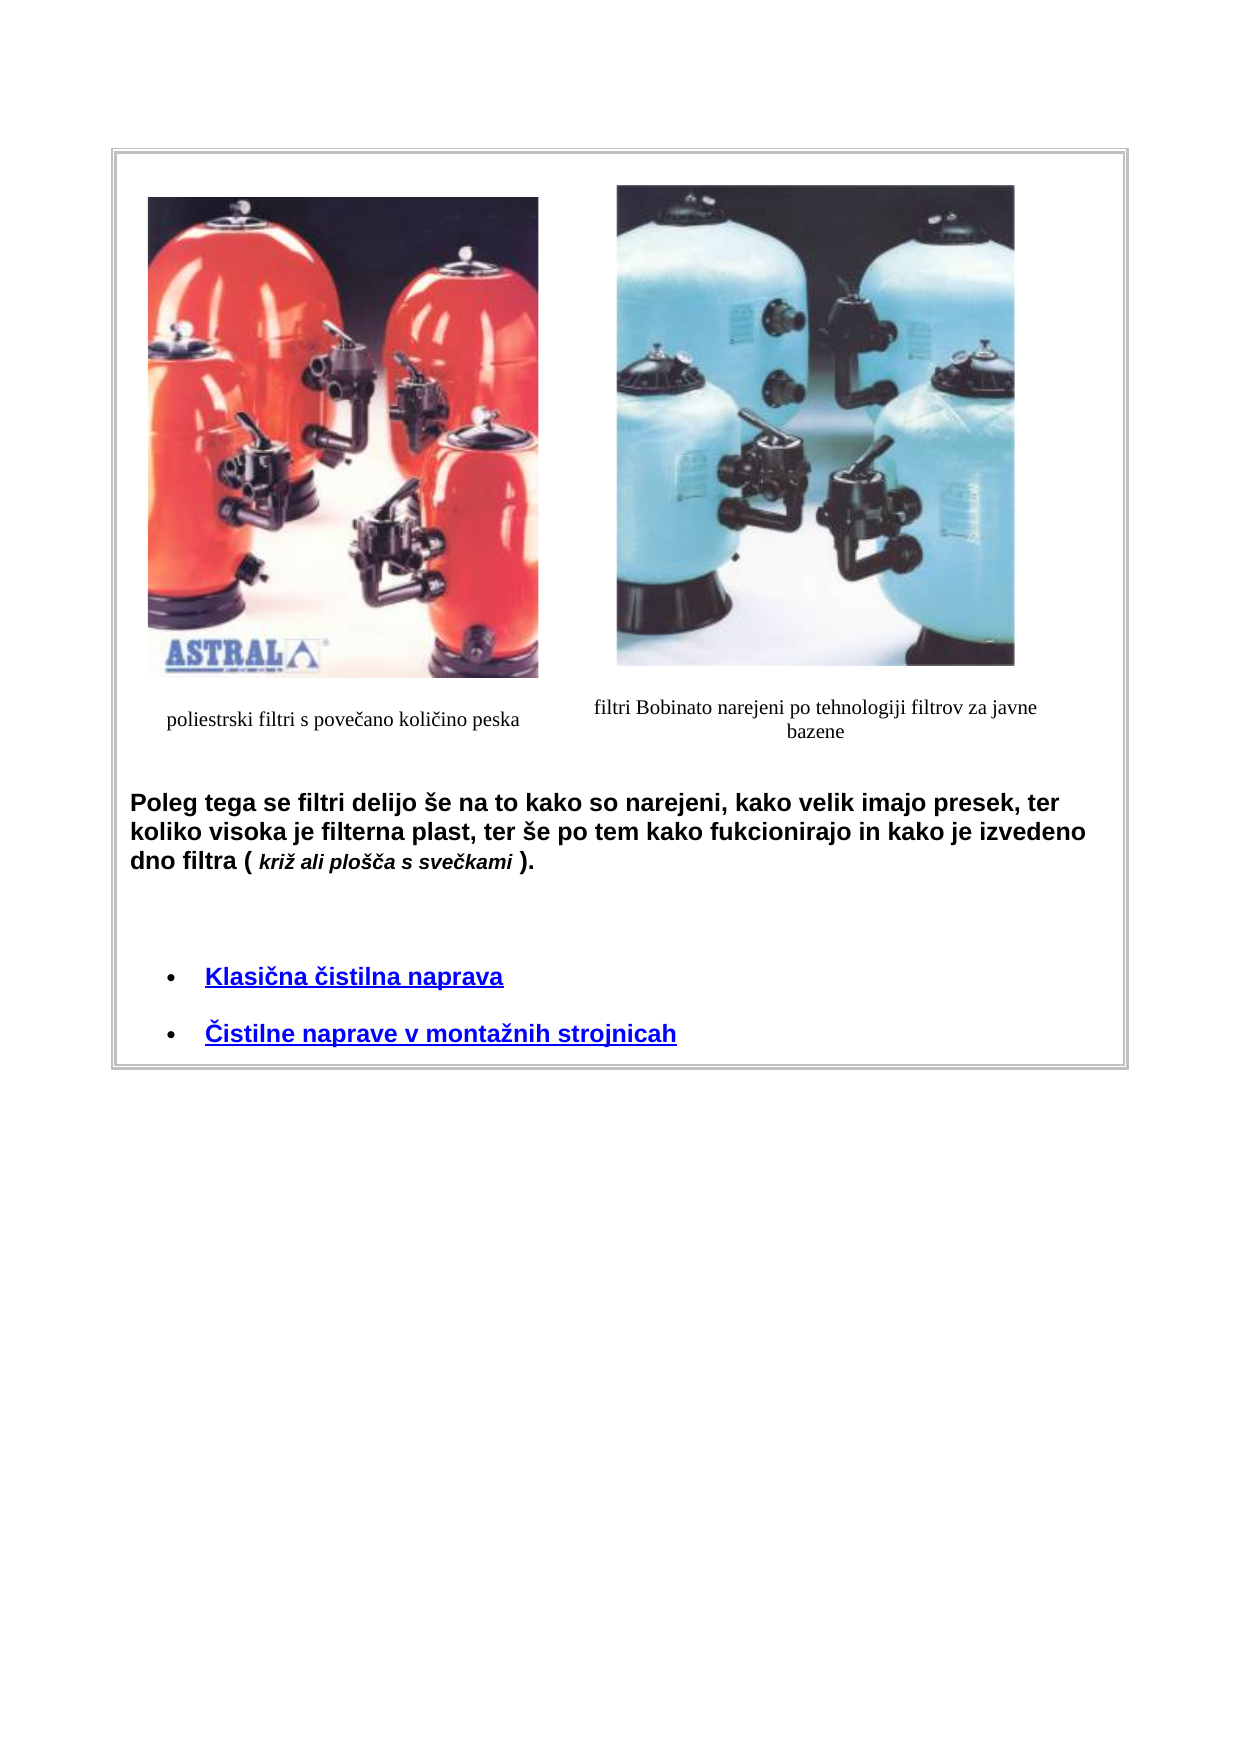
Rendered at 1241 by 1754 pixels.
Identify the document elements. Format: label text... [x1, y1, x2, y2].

table_header Poleg tega se filtri delijo še na to kako so narejeni, kako velik imajo presek, ter koliko visoka je filterna plast, ter še po tem kako fukcionirajo in kako je izvedeno dno filtra ( križ ali plošča s svečkami ). Klasična čistilna naprava Čistilne naprave v montažnih strojnicah [117, 154, 1123, 1064]
picture [616, 185, 1015, 666]
picture [147, 197, 539, 678]
table_header poliestrski filtri s povečano količino peska [130, 170, 556, 759]
table_header filtri Bobinato narejeni po tehnologiji filtrov za javne bazene [556, 170, 1075, 759]
